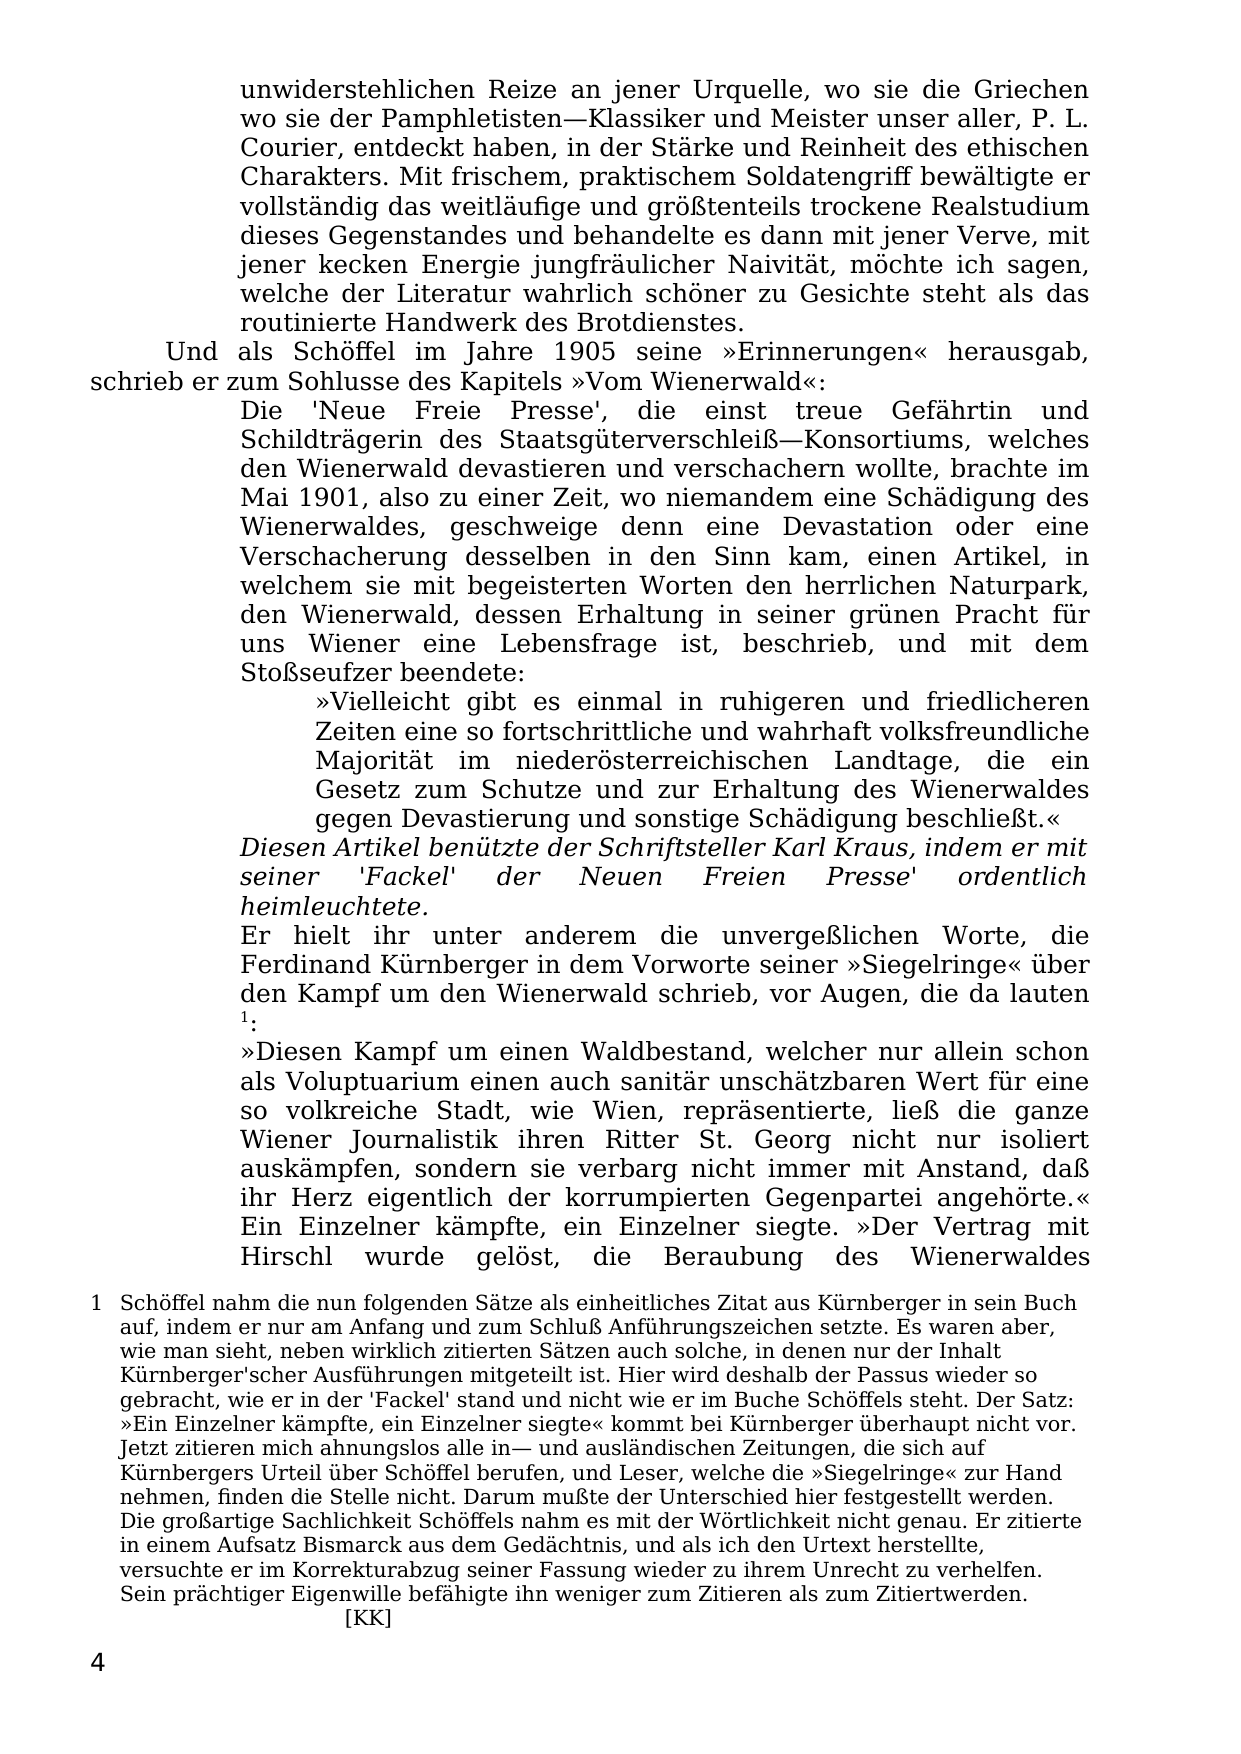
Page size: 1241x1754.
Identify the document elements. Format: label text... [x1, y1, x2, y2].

text unwiderstehlichen Reize an jener Urquelle, wo sie die Griechen wo sie der Pamphletisten—Klassiker und Meister unser aller, P. L. Courier, entdeckt haben, in der Stärke und Reinheit des ethischen Charakters. Mit frischem, praktischem Soldatengriff bewältigte er vollständig das weitläufige und größtenteils trockene Realstudium dieses Gegenstandes und behandelte es dann mit jener Verve, mit jener kecken Energie jungfräulicher Naivität, möchte ich sagen, welche der Literatur wahrlich schöner zu Gesichte steht als das routinierte Handwerk des Brotdienstes. [240, 75, 1091, 337]
text »Vielleicht gibt es einmal in ruhigeren und friedlicheren Zeiten eine so fortschrittliche und wahrhaft volksfreundliche Majorität im niederösterreichischen Landtage, die ein Gesetz zum Schutze und zur Erhaltung des Wienerwaldes gegen Devastierung und sonstige Schädigung beschließt.« [315, 687, 1091, 833]
text Die 'Neue Freie Presse', die einst treue Gefährtin und Schildträgerin des Staatsgüterverschleiß—Konsortiums, welches den Wienerwald devastieren und verschachern wollte, brachte im Mai 1901, also zu einer Zeit, wo niemandem eine Schädigung des Wienerwaldes, geschweige denn eine Devastation oder eine Verschacherung desselben in den Sinn kam, einen Artikel, in welchem sie mit begeisterten Worten den herrlichen Naturpark, den Wienerwald, dessen Erhaltung in seiner grünen Pracht für uns Wiener eine Lebensfrage ist, beschrieb, und mit dem Stoßseufzer beendete: [240, 396, 1091, 687]
text Schöffel nahm die nun folgenden Sätze als einheitliches Zitat aus Kürnberger in sein Buch auf, indem er nur am Anfang und zum Schluß Anführungszeichen setzte. Es waren aber, wie man sieht, neben wirklich zitierten Sätzen auch solche, in denen nur der Inhalt Kürnberger'scher Ausführungen mitgeteilt ist. Hier wird deshalb der Passus wieder so gebracht, wie er in der 'Fackel' stand und nicht wie er im Buche Schöffels steht. Der Satz: »Ein Einzelner kämpfte, ein Einzelner siegte« kommt bei Kürnberger überhaupt nicht vor. Jetzt zitieren mich ahnungslos alle in— und ausländischen Zeitungen, die sich auf Kürnbergers Urteil über Schöffel berufen, und Leser, welche die »Siegelringe« zur Hand nehmen, finden die Stelle nicht. Darum mußte der Unterschied hier festgestellt werden. Die großartige Sachlichkeit Schöffels nahm es mit der Wörtlichkeit nicht genau. Er zitierte in einem Aufsatz Bismarck aus dem Gedächtnis, und als ich den Urtext herstellte, versuchte er im Korrekturabzug seiner Fassung wieder zu ihrem Unrecht zu verhelfen. Sein prächtiger Eigenwille befähigte ihn weniger zum Zitieren als zum Zitiertwerden. [KK] [90, 1291, 1091, 1631]
text Er hielt ihr unter anderem die unvergeßlichen Worte, die Ferdinand Kürnberger in dem Vorworte seiner »Siegelringe« über den Kampf um den Wienerwald schrieb, vor Augen, die da lauten : [240, 921, 1091, 1037]
text »Diesen Kampf um einen Waldbestand, welcher nur allein schon als Voluptuarium einen auch sanitär unschätzbaren Wert für eine so volkreiche Stadt, wie Wien, repräsentierte, ließ die ganze Wiener Journalistik ihren Ritter St. Georg nicht nur isoliert auskämpfen, sondern sie verbarg nicht immer mit Anstand, daß ihr Herz eigentlich der korrumpierten Gegenpartei angehörte.« Ein Einzelner kämpfte, ein Einzelner siegte. »Der Vertrag mit Hirschl wurde gelöst, die Beraubung des Wienerwaldes [240, 1037, 1091, 1271]
text Diesen Artikel benützte der Schriftsteller Karl Kraus, indem er mit seiner 'Fackel' der Neuen Freien Presse' ordentlich heimleuchtete. [240, 833, 1091, 921]
text Und als Schöffel im Jahre 1905 seine »Erinnerungen« herausgab, schrieb er zum Sohlusse des Kapitels »Vom Wienerwald«: [90, 337, 1091, 396]
